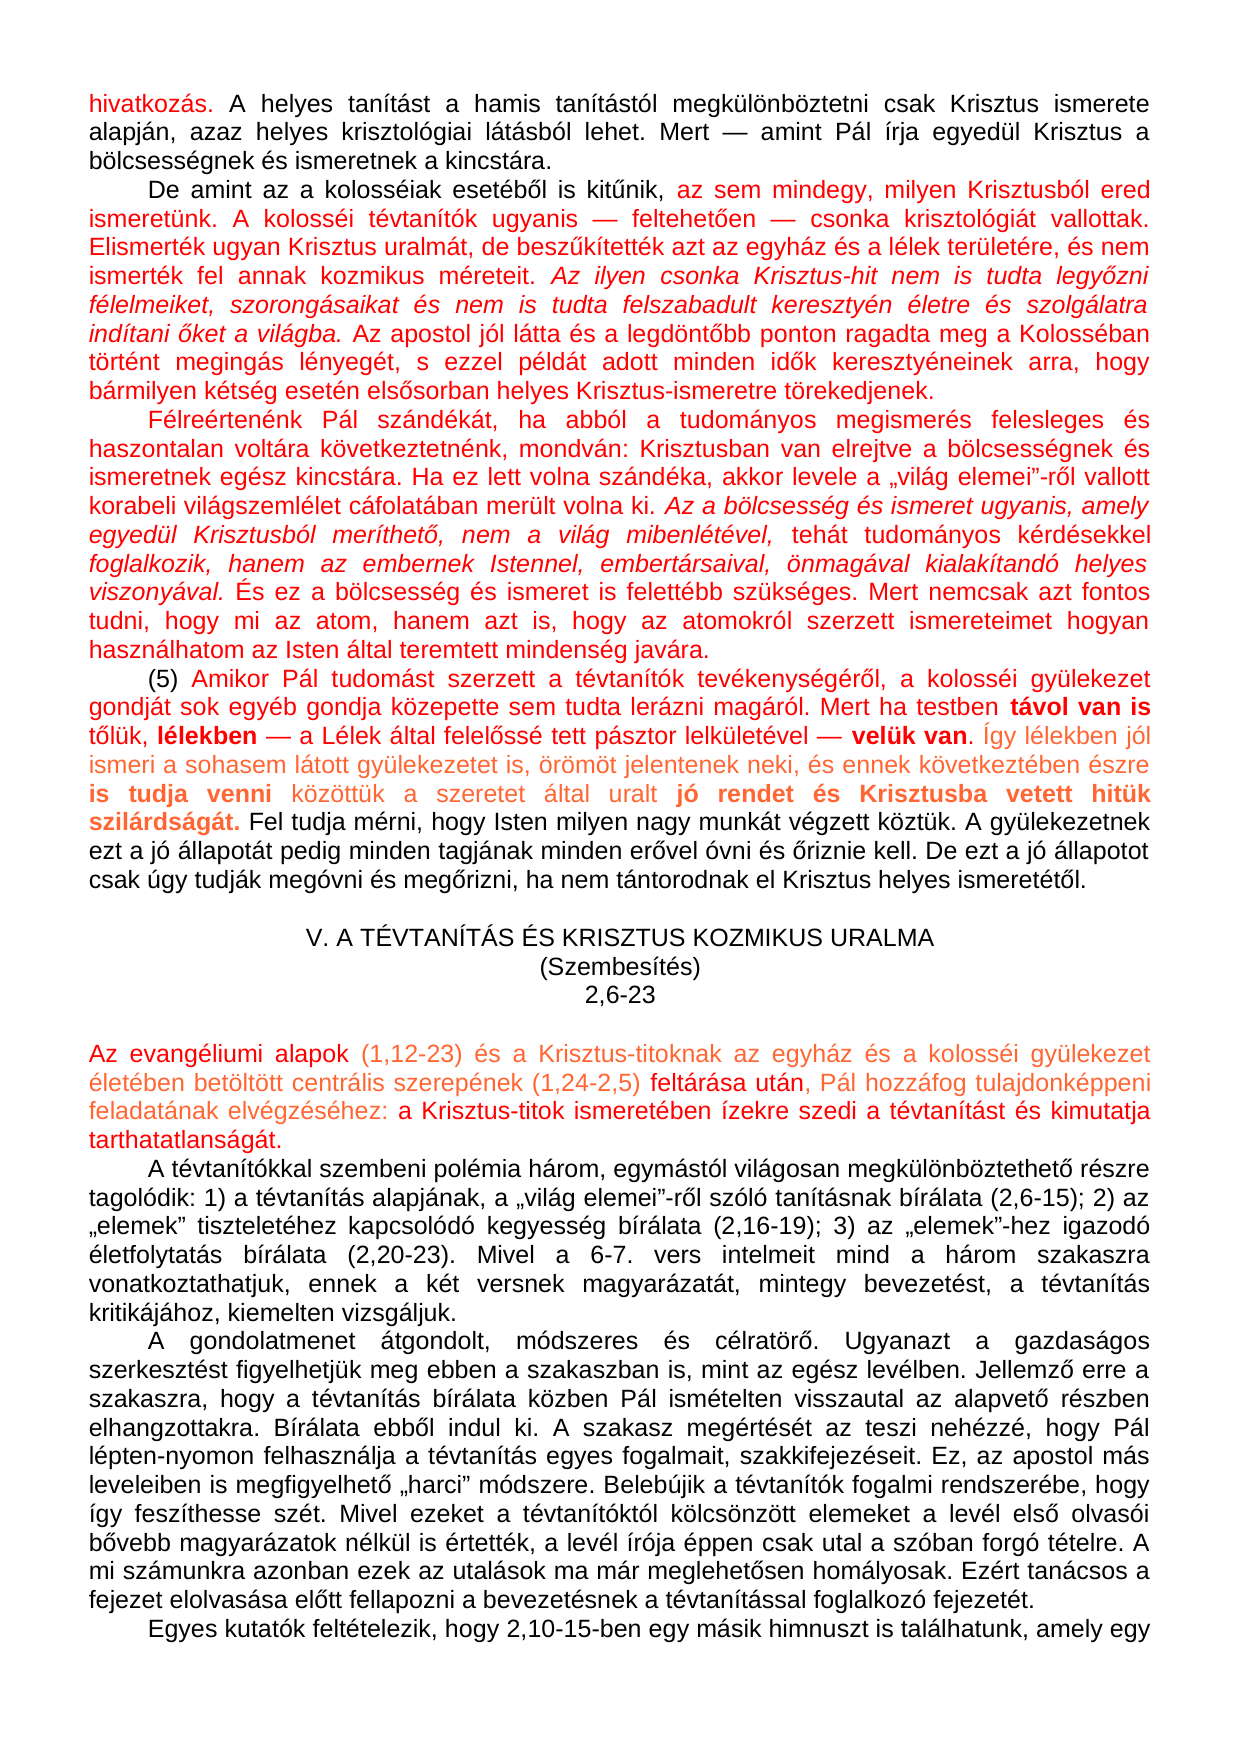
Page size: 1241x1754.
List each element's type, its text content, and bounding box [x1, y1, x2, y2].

text (5) Amikor Pál tudomást szerzett a tévtanítók tevékenységéről, a kolosséi gyülekezet gondját sok egyéb gondja közepette sem tudta lerázni magáról. Mert ha testben távol van is tőlük, lélekben — a Lélek által felelőssé tett pásztor lelkületével — velük van. Így lélekben jól ismeri a sohasem látott gyülekezetet is, örömöt jelentenek neki, és ennek következtében észre is tudja venni közöttük a szeretet által uralt jó rendet és Krisztusba vetett hitük szilárdságát. Fel tudja mérni, hogy Isten milyen nagy munkát végzett köztük. A gyülekezetnek ezt a jó állapotát pedig minden tagjának minden erővel óvni és őriznie kell. De ezt a jó állapotot csak úgy tudják megóvni és megőrizni, ha nem tántorodnak el Krisztus helyes ismeretétől. [88, 663, 1152, 893]
text Egyes kutatók feltételezik, hogy 2,10-15-ben egy másik himnuszt is találhatunk, amely egy [88, 1614, 1152, 1642]
text Félreértenénk Pál szándékát, ha abból a tudományos megismerés felesleges és haszontalan voltára következtetnénk, mondván: Krisztusban van elrejtve a bölcsességnek és ismeretnek egész kincstára. Ha ez lett volna szándéka, akkor levele a „világ elemei”-ről vallott korabeli világszemlélet cáfolatában merült volna ki. Az a bölcsesség és ismeret ugyanis, amely egyedül Krisztusból meríthető, nem a világ mibenlétével, tehát tudományos kérdésekkel foglalkozik, hanem az embernek Istennel, embertársaival, önmagával kialakítandó helyes viszonyával. És ez a bölcsesség és ismeret is felettébb szükséges. Mert nemcsak azt fontos tudni, hogy mi az atom, hanem azt is, hogy az atomokról szerzett ismereteimet hogyan használhatom az Isten által teremtett mindenség javára. [88, 405, 1152, 663]
text Az evangéliumi alapok (1,12-23) és a Krisztus-titoknak az egyház és a kolosséi gyülekezet életében betöltött centrális szerepének (1,24-2,5) feltárása után, Pál hozzáfog tulajdonképpeni feladatának elvégzéséhez: a Krisztus-titok ismeretében ízekre szedi a tévtanítást és kimutatja tarthatatlanságát. [88, 1039, 1152, 1154]
text hivatkozás. A helyes tanítást a hamis tanítástól megkülönböztetni csak Krisztus ismerete alapján, azaz helyes krisztológiai látásból lehet. Mert — amint Pál írja egyedül Krisztus a bölcsességnek és ismeretnek a kincstára. [88, 88, 1152, 175]
text A tévtanítókkal szembeni polémia három, egymástól világosan megkülönböztethető részre tagolódik: 1) a tévtanítás alapjának, a „világ elemei”-ről szóló tanításnak bírálata (2,6-15); 2) az „elemek” tiszteletéhez kapcsolódó kegyesség bírálata (2,16-19); 3) az „elemek”-hez igazodó életfolytatás bírálata (2,20-23). Mivel a 6-7. vers intelmeit mind a három szakaszra vonatkoztathatjuk, ennek a két versnek magyarázatát, mintegy bevezetést, a tévtanítás kritikájához, kiemelten vizsgáljuk. [88, 1154, 1152, 1326]
text De amint az a kolosséiak esetéből is kitűnik, az sem mindegy, milyen Krisztusból ered ismeretünk. A kolosséi tévtanítók ugyanis — feltehetően — csonka krisztológiát vallottak. Elismerték ugyan Krisztus uralmát, de beszűkítették azt az egyház és a lélek területére, és nem ismerték fel annak kozmikus méreteit. Az ilyen csonka Krisztus-hit nem is tudta legyőzni félelmeiket, szorongásaikat és nem is tudta felszabadult keresztyén életre és szolgálatra indítani őket a világba. Az apostol jól látta és a legdöntőbb ponton ragadta meg a Kolosséban történt megingás lényegét, s ezzel példát adott minden idők keresztyéneinek arra, hogy bármilyen kétség esetén elsősorban helyes Krisztus-ismeretre törekedjenek. [88, 175, 1152, 405]
text V. A TÉVTANÍTÁS ÉS KRISZTUS KOZMIKUS URALMA (Szembesítés) 2,6-23 [88, 923, 1152, 1009]
text A gondolatmenet átgondolt, módszeres és célratörő. Ugyanazt a gazdaságos szerkesztést figyelhetjük meg ebben a szakaszban is, mint az egész levélben. Jellemző erre a szakaszra, hogy a tévtanítás bírálata közben Pál ismételten visszautal az alapvető részben elhangzottakra. Bírálata ebből indul ki. A szakasz megértését az teszi nehézzé, hogy Pál lépten-nyomon felhasználja a tévtanítás egyes fogalmait, szakkifejezéseit. Ez, az apostol más leveleiben is megfigyelhető „harci” módszere. Belebújik a tévtanítók fogalmi rendszerébe, hogy így feszíthesse szét. Mivel ezeket a tévtanítóktól kölcsönzött elemeket a levél első olvasói bővebb magyarázatok nélkül is értették, a levél írója éppen csak utal a szóban forgó tételre. A mi számunkra azonban ezek az utalások ma már meglehetősen homályosak. Ezért tanácsos a fejezet elolvasása előtt fellapozni a bevezetésnek a tévtanítással foglalkozó fejezetét. [88, 1326, 1152, 1614]
